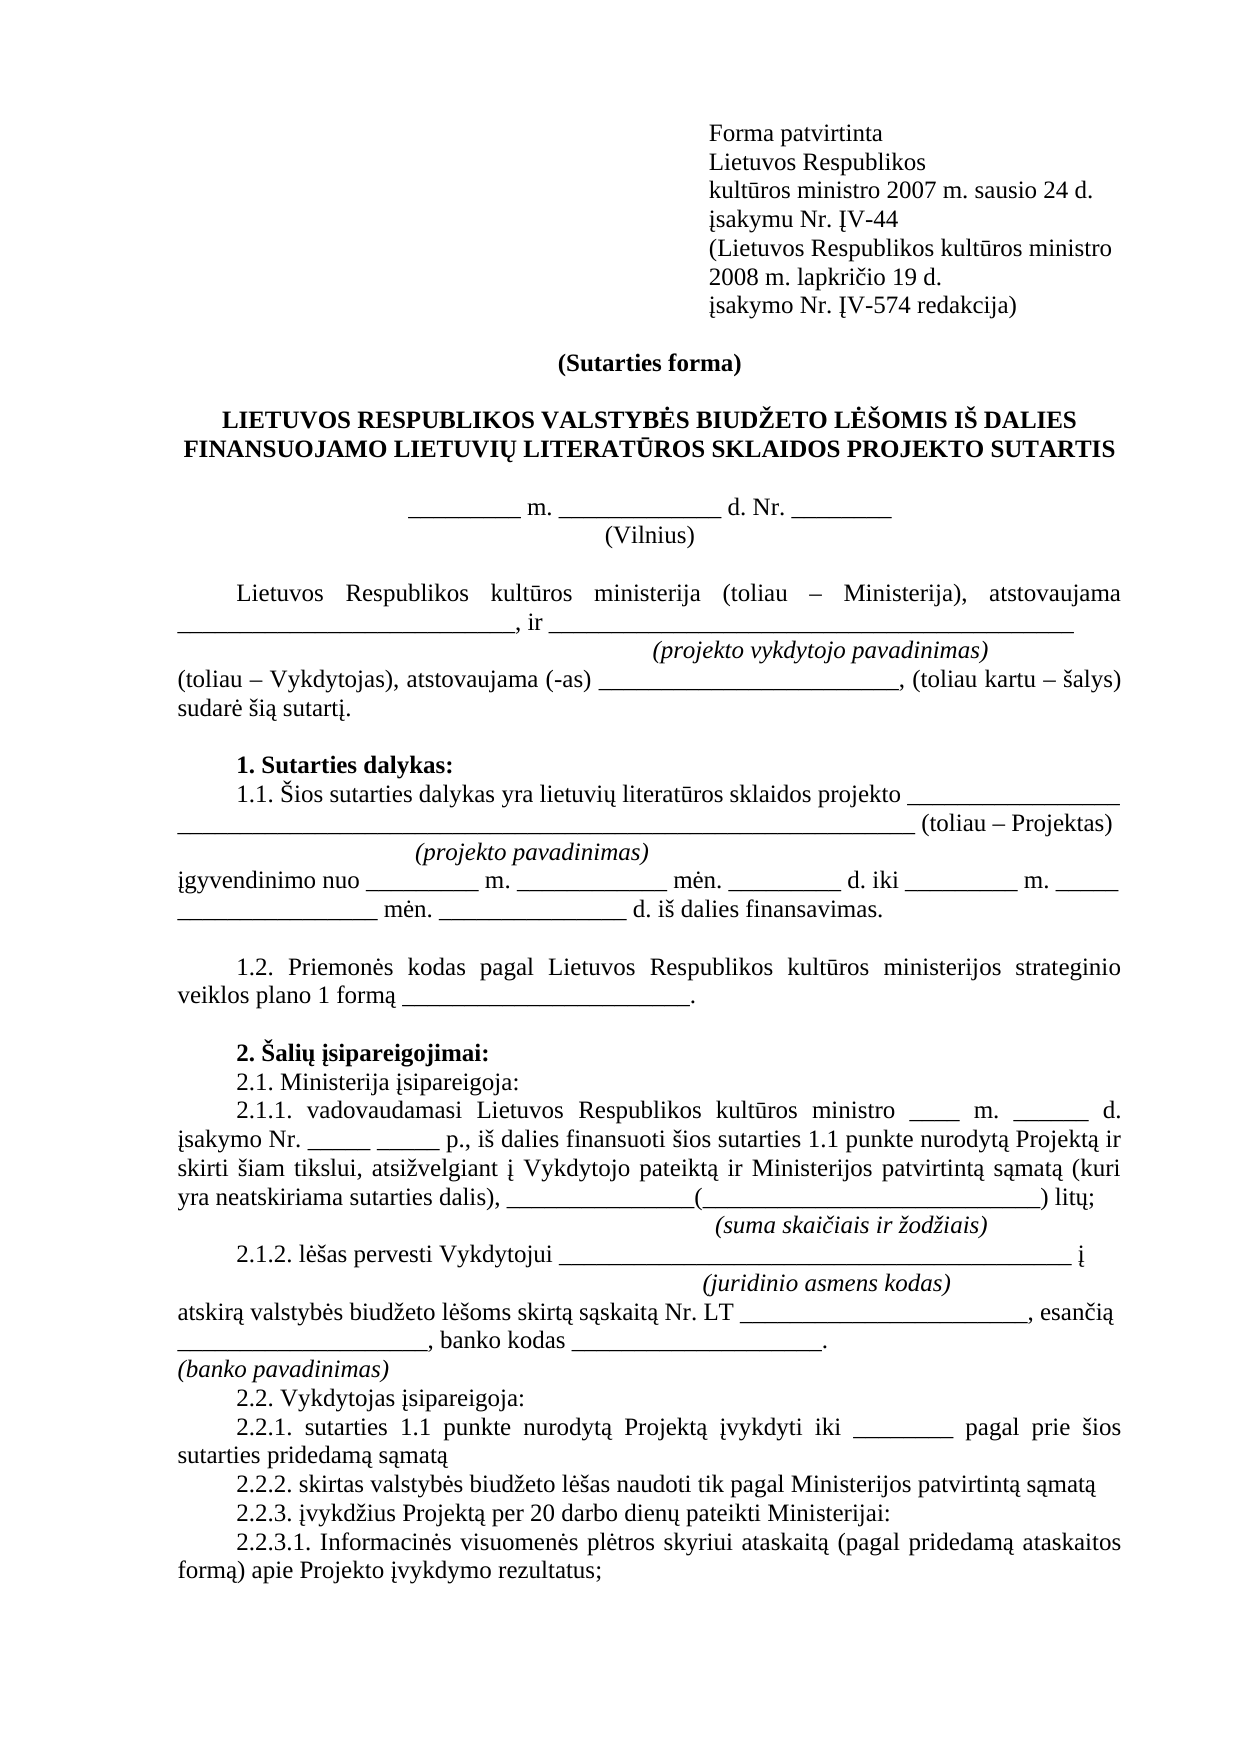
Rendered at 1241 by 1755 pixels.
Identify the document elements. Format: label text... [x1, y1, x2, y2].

text Forma patvirtinta [709, 118, 1122, 147]
text 1. Sutarties dalykas: [177, 751, 1122, 779]
text 2.2.3.1. Informacinės visuomenės plėtros skyriui ataskaitą (pagal pridedamą ataskaitos formą) apie Projekto įvykdymo rezultatus; [177, 1527, 1122, 1584]
text (projekto vykdytojo pavadinimas) [177, 636, 1122, 664]
text _________ m. _____________ d. Nr. ________ [177, 492, 1122, 521]
text (toliau – Vykdytojas), atstovaujama (-as) ________________________, (toliau kartu – šalys) sudarė šią sutartį. [177, 664, 1122, 722]
text (juridinio asmens kodas) [177, 1268, 1122, 1297]
text įsakymu Nr. ĮV-44 [177, 204, 1122, 233]
text atskirą valstybės biudžeto lėšoms skirtą sąskaitą Nr. LT _______________________, esančią [177, 1297, 1122, 1326]
text kultūros ministro 2007 m. sausio 24 d. [177, 176, 1122, 204]
text ____________________, banko kodas ____________________. [177, 1326, 1122, 1354]
text 2.1.2. lėšas pervesti Vykdytojui _________________________________________ į [177, 1239, 1122, 1268]
text (Lietuvos Respublikos kultūros ministro [177, 233, 1122, 262]
text (Vilnius) [177, 521, 1122, 549]
text (suma skaičiais ir žodžiais) [177, 1211, 1122, 1239]
text 2.1.1. vadovaudamasi Lietuvos Respublikos kultūros ministro ____ m. ______ d. įsakymo Nr. _____ _____ p., iš dalies finansuoti šios sutarties 1.1 punkte nurodytą Projektą ir skirti šiam tikslui, atsižvelgiant į Vykdytojo pateiktą ir Ministerijos patvirtintą sąmatą (kuri yra neatskiriama sutarties dalis), _______________(___________________________) litų; [177, 1096, 1122, 1211]
text įsakymo Nr. ĮV-574 redakcija) [177, 291, 1122, 319]
text (projekto pavadinimas) [177, 837, 1122, 866]
text 1.2. Priemonės kodas pagal Lietuvos Respublikos kultūros ministerijos strateginio veiklos plano 1 formą _______________________. [177, 952, 1122, 1009]
text 2.2.3. įvykdžius Projektą per 20 darbo dienų pateikti Ministerijai: [177, 1498, 1122, 1527]
text 2.2. Vykdytojas įsipareigoja: [177, 1383, 1122, 1412]
text 2.2.2. skirtas valstybės biudžeto lėšas naudoti tik pagal Ministerijos patvirtintą sąmatą [177, 1469, 1122, 1498]
text Lietuvos Respublikos kultūros ministerija (toliau – Ministerija), atstovaujama ___________________________, ir __________________________________________ [177, 578, 1122, 636]
text (banko pavadinimas) [177, 1354, 1122, 1383]
text ___________________________________________________________ (toliau – Projektas) [177, 808, 1122, 837]
text (Sutarties forma) [177, 348, 1122, 377]
text 2. Šalių įsipareigojimai: [177, 1038, 1122, 1067]
text 2.1. Ministerija įsipareigoja: [177, 1067, 1122, 1096]
text 2008 m. lapkričio 19 d. [177, 262, 1122, 291]
text Lietuvos Respublikos [177, 147, 1122, 176]
text 2.2.1. sutarties 1.1 punkte nurodytą Projektą įvykdyti iki ________ pagal prie šios sutarties pridedamą sąmatą [177, 1412, 1122, 1469]
text įgyvendinimo nuo _________ m. ____________ mėn. _________ d. iki _________ m. _____ [177, 866, 1122, 894]
text 1.1. Šios sutarties dalykas yra lietuvių literatūros sklaidos projekto _________________ [177, 779, 1122, 808]
text ________________ mėn. _______________ d. iš dalies finansavimas. [177, 894, 1122, 923]
text LIETUVOS RESPUBLIKOS VALSTYBĖS BIUDŽETO LĖŠOMIS IŠ DALIES FINANSUOJAMO LIETUVIŲ LITERATŪROS SKLAIDOS PROJEKTO SUTARTIS [177, 406, 1122, 463]
